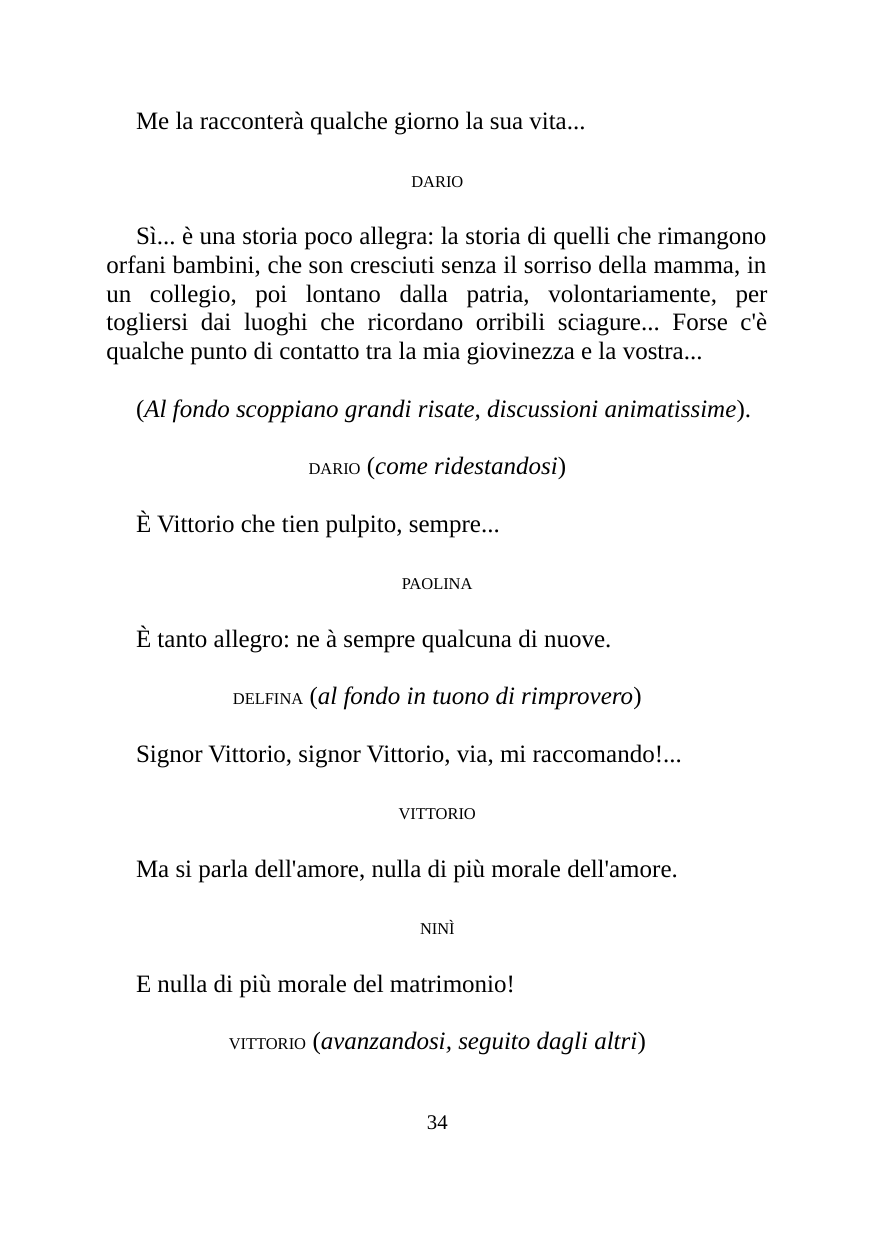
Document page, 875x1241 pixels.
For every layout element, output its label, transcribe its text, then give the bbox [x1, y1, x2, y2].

text Ma si parla dell'amore, nulla di più morale dell'amore. [106, 854, 768, 882]
text dario (come ridestandosi) [106, 451, 768, 480]
text dario [106, 164, 768, 192]
text Me la racconterà qualche giorno la sua vita... [106, 106, 768, 135]
text ninì [106, 911, 768, 940]
text (Al fondo scoppiano grandi risate, discussioni animatissime). [106, 394, 768, 422]
text vittorio [106, 796, 768, 825]
text vittorio (avanzandosi, seguito dagli altri) [106, 1026, 768, 1055]
text E nulla di più morale del matrimonio! [106, 969, 768, 997]
text È tanto allegro: ne à sempre qualcuna di nuove. [106, 624, 768, 652]
text paolina [106, 566, 768, 595]
text È Vittorio che tien pulpito, sempre... [106, 509, 768, 537]
text Sì... è una storia poco allegra: la storia di quelli che rimangono orfani bambini, che son cresciuti senza il sorriso della mamma, in un collegio, poi lontano dalla patria, volontariamente, per togliersi dai luoghi che ricordano orribili sciagure... Forse c'è qualche punto di contatto tra la mia giovinezza e la vostra... [106, 221, 768, 365]
text delfina (al fondo in tuono di rimprovero) [106, 681, 768, 710]
text Signor Vittorio, signor Vittorio, via, mi raccomando!... [106, 739, 768, 767]
